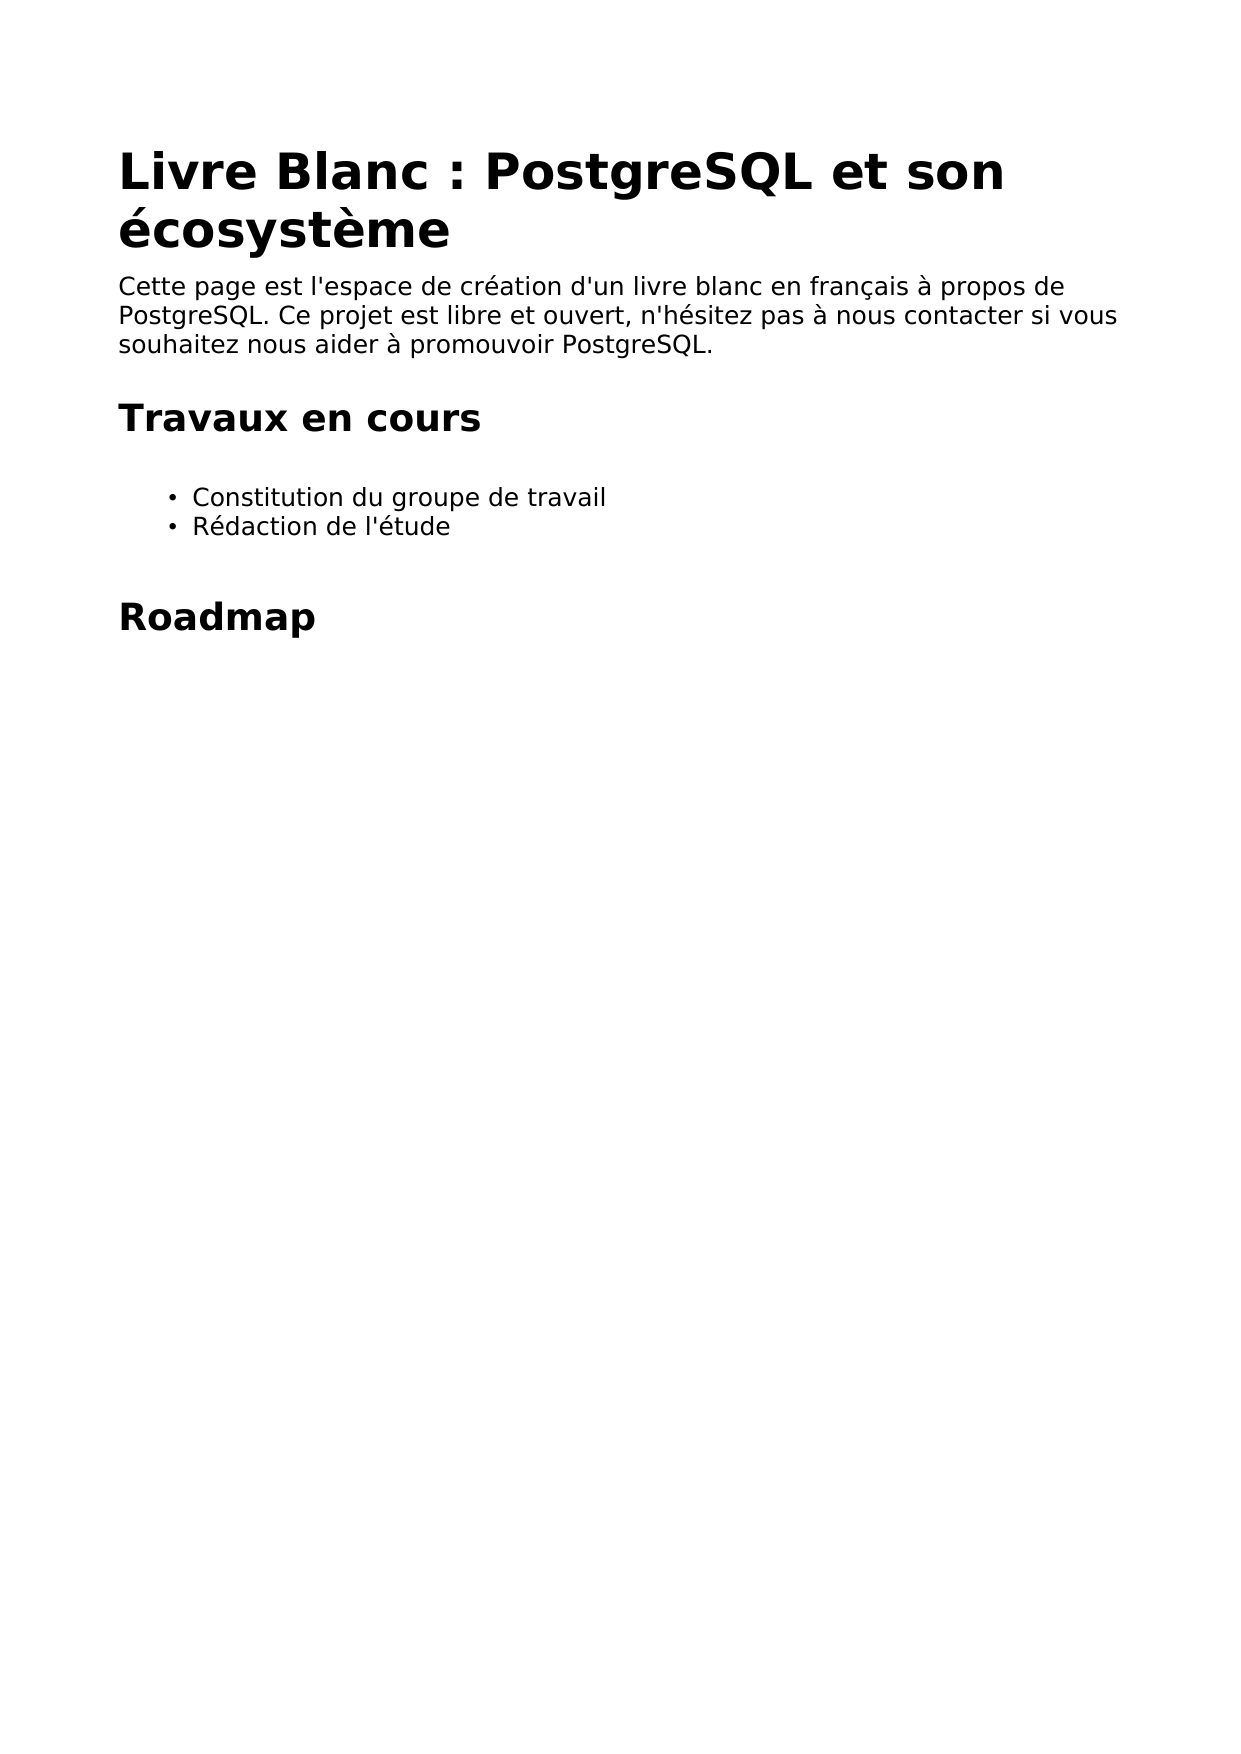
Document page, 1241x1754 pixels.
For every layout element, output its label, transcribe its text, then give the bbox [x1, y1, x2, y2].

list Constitution du groupe de travail [177, 483, 1122, 512]
text Cette page est l'espace de création d'un livre blanc en français à propos de PostgreSQL. Ce projet est libre et ouvert, n'hésitez pas à nous contacter si vous souhaitez nous aider à promouvoir PostgreSQL. [118, 272, 1122, 359]
list Rédaction de l'étude [177, 512, 1122, 541]
subtitle Livre Blanc : PostgreSQL et son écosystème [118, 143, 1122, 259]
subtitle Travaux en cours [118, 397, 1122, 441]
subtitle Roadmap [118, 596, 1122, 639]
